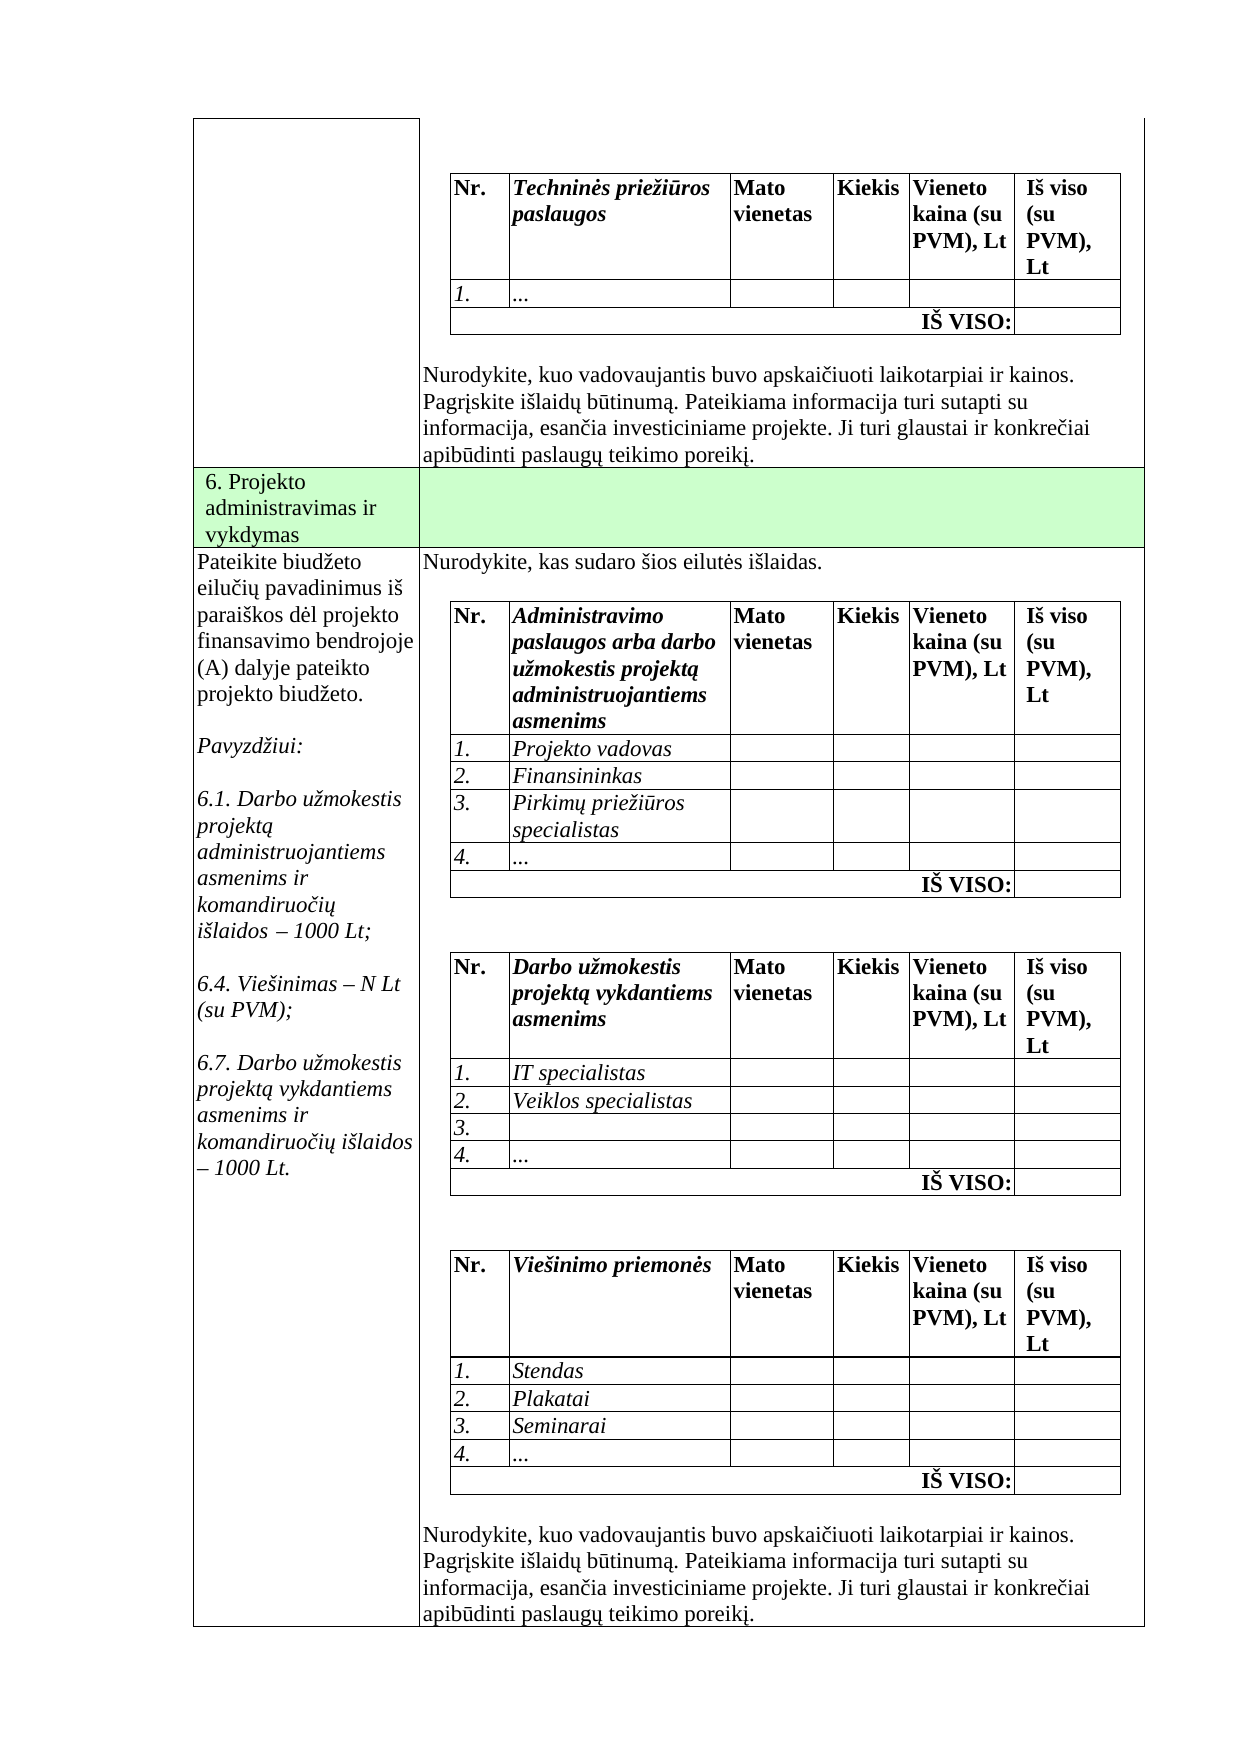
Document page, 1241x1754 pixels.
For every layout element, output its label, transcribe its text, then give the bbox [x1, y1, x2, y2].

table_cell [186, 870, 193, 897]
table_cell [1121, 734, 1144, 761]
table_cell [420, 1439, 450, 1466]
table_cell [1015, 1169, 1120, 1195]
table_cell 1. [451, 735, 509, 761]
table_cell Nr. [451, 953, 509, 1058]
table_cell [1015, 280, 1120, 307]
table_cell [420, 1195, 1144, 1223]
table_cell Pateikite biudžeto eilučių pavadinimus iš paraiškos dėl projekto finansavimo bendrojoje (A) dalyje pateikto projekto biudžeto. Pavyzdžiui: 6.1. Darbo užmokestis projektą administruojantiems asmenims ir komandiruočių išlaidos – 1000 Lt; 6.4. Viešinimas – N Lt (su PVM); 6.7. Darbo užmokestis projektą vykdantiems asmenims ir komandiruočių išlaidos – 1000 Lt. [194, 548, 419, 1626]
table_cell [1015, 1467, 1120, 1493]
table_cell Nr. [451, 174, 509, 279]
table_cell [1015, 1385, 1120, 1411]
table_cell Mato vienetas [731, 1251, 833, 1356]
table_cell [420, 601, 450, 734]
table_cell [731, 1412, 833, 1439]
table_cell [186, 1384, 193, 1411]
table_cell [420, 1356, 450, 1384]
table_cell [834, 280, 909, 307]
table_cell [1015, 790, 1120, 842]
table_cell [910, 1141, 1014, 1168]
table_cell 3. [451, 1114, 509, 1140]
table_cell Viešinimo priemonės [510, 1251, 730, 1356]
table_cell Nurodykite, kas sudaro šios eilutės išlaidas. [420, 548, 1144, 601]
table_cell Iš viso (su PVM), Lt [1015, 953, 1120, 1058]
table_cell Pirkimų priežiūros specialistas [510, 790, 730, 842]
table_cell [186, 601, 193, 734]
table_cell ... [510, 843, 730, 869]
table_cell [731, 843, 833, 869]
table_cell [1121, 952, 1144, 1058]
table_cell [1015, 871, 1120, 897]
table_cell [731, 1087, 833, 1113]
table_cell [731, 1440, 833, 1466]
table_cell [1015, 735, 1120, 761]
table_cell [834, 1059, 909, 1086]
table_cell [186, 952, 193, 1058]
table_cell [420, 1113, 450, 1140]
table_cell [420, 1411, 450, 1439]
table_cell [186, 467, 193, 547]
table_cell [1121, 1384, 1144, 1411]
table_cell [420, 734, 450, 761]
table_cell Mato vienetas [731, 174, 833, 279]
table_cell Nurodykite, kuo vadovaujantis buvo apskaičiuoti laikotarpiai ir kainos. Pagrįskite išlaidų būtinumą. Pateikiama informacija turi sutapti su informacija, esančia investiciniame projekte. Ji turi glaustai ir konkrečiai apibūdinti paslaugų teikimo poreikį. [420, 334, 1144, 467]
table_cell Finansininkas [510, 762, 730, 788]
table_cell [186, 1086, 193, 1113]
table_cell [1121, 1250, 1144, 1356]
table_cell [420, 952, 450, 1058]
table_cell [834, 1385, 909, 1411]
table_cell [420, 761, 450, 788]
table_cell [910, 1358, 1014, 1384]
table_cell [186, 1439, 193, 1466]
table_cell Plakatai [510, 1385, 730, 1411]
table_cell [910, 1385, 1014, 1411]
table_cell [910, 1114, 1014, 1140]
table_cell Kiekis [834, 174, 909, 279]
table_cell [420, 1168, 450, 1195]
table_cell [1121, 761, 1144, 788]
table_cell [1121, 1168, 1144, 1195]
table_cell [186, 1250, 193, 1356]
table_cell 3. [451, 1412, 509, 1439]
table_cell 2. [451, 1385, 509, 1411]
table_cell [186, 1058, 193, 1086]
table_cell [420, 1466, 450, 1493]
table_cell [186, 1223, 193, 1250]
table_cell ... [510, 1440, 730, 1466]
table_cell Vieneto kaina (su PVM), Lt [910, 602, 1014, 734]
table_cell [834, 1358, 909, 1384]
table_cell IŠ VISO: [451, 308, 1014, 334]
table_cell IT specialistas [510, 1059, 730, 1086]
table_cell [834, 1087, 909, 1113]
table_cell [186, 761, 193, 788]
table_cell [1015, 1358, 1120, 1384]
table_cell Iš viso (su PVM), Lt [1015, 1251, 1120, 1356]
table_cell [731, 762, 833, 788]
table_cell [1015, 1087, 1120, 1113]
table_cell [186, 1466, 193, 1493]
table_cell 4. [451, 1440, 509, 1466]
table_cell Techninės priežiūros paslaugos [510, 174, 730, 279]
table_cell IŠ VISO: [451, 871, 1014, 897]
table_cell Nr. [451, 602, 509, 734]
table_cell [186, 789, 193, 842]
table_cell Projekto vadovas [510, 735, 730, 761]
table_cell [186, 734, 193, 761]
table_cell [1121, 173, 1144, 279]
table_cell [420, 307, 450, 334]
table_cell [186, 547, 193, 601]
table_cell [186, 842, 193, 869]
table_cell 1. [451, 280, 509, 307]
table_cell [186, 897, 193, 924]
table_cell [420, 870, 450, 897]
table_cell [1121, 789, 1144, 842]
table_cell Kiekis [834, 953, 909, 1058]
table_cell [1121, 307, 1144, 334]
table_cell [910, 843, 1014, 869]
table_cell [910, 790, 1014, 842]
table_cell [186, 1356, 193, 1384]
table_cell [731, 1141, 833, 1168]
table_cell [186, 146, 193, 173]
table_cell [186, 924, 193, 952]
table_cell [910, 280, 1014, 307]
table_cell [834, 1412, 909, 1439]
table_cell Darbo užmokestis projektą vykdantiems asmenims [510, 953, 730, 1058]
table_cell Nr. [451, 1251, 509, 1356]
table_cell IŠ VISO: [451, 1169, 1014, 1195]
table_cell Veiklos specialistas [510, 1087, 730, 1113]
table_cell [834, 790, 909, 842]
table_cell [186, 173, 193, 279]
table_cell Nurodykite, kuo vadovaujantis buvo apskaičiuoti laikotarpiai ir kainos. Pagrįskite išlaidų būtinumą. Pateikiama informacija turi sutapti su informacija, esančia investiciniame projekte. Ji turi glaustai ir konkrečiai apibūdinti paslaugų teikimo poreikį. [420, 1494, 1144, 1626]
table_cell [420, 279, 450, 307]
table_cell [1015, 308, 1120, 334]
table_cell [186, 118, 193, 146]
table_cell [186, 1411, 193, 1439]
table_cell [510, 1114, 730, 1140]
table_cell Mato vienetas [731, 602, 833, 734]
table_cell [420, 146, 1144, 173]
table_cell [1121, 1356, 1144, 1384]
table_cell [1121, 1113, 1144, 1140]
table_cell IŠ VISO: [451, 1467, 1014, 1493]
table_cell [186, 279, 193, 307]
table_cell [420, 468, 1144, 547]
table_cell Iš viso (su PVM), Lt [1015, 602, 1120, 734]
table_cell [1015, 1412, 1120, 1439]
table_cell Vieneto kaina (su PVM), Lt [910, 1251, 1014, 1356]
table_cell [910, 762, 1014, 788]
table_cell [186, 1140, 193, 1168]
table_cell [731, 280, 833, 307]
table_cell [910, 1440, 1014, 1466]
table_cell [420, 118, 1144, 146]
table_cell [186, 1113, 193, 1140]
table_cell 3. [451, 790, 509, 842]
table_cell [1121, 1439, 1144, 1466]
table_cell [1015, 762, 1120, 788]
table_cell Iš viso (su PVM), Lt [1015, 174, 1120, 279]
table_cell [1121, 1411, 1144, 1439]
table_cell [186, 307, 193, 334]
table_cell [731, 1114, 833, 1140]
table_cell [186, 1195, 193, 1223]
table_cell [186, 1494, 193, 1626]
table_cell 4. [451, 1141, 509, 1168]
table_cell Administravimo paslaugos arba darbo užmokestis projektą administruojantiems asmenims [510, 602, 730, 734]
table_cell [420, 924, 1144, 952]
table_cell [834, 1440, 909, 1466]
table_cell 1. [451, 1358, 509, 1384]
table_cell [186, 1168, 193, 1195]
table_cell [186, 334, 193, 467]
table_cell 2. [451, 762, 509, 788]
table_cell [1121, 842, 1144, 869]
table_cell [910, 735, 1014, 761]
table_cell [834, 1141, 909, 1168]
table_cell [1121, 1140, 1144, 1168]
table_cell [420, 897, 1144, 924]
table_cell [420, 1086, 450, 1113]
table_cell [1121, 1466, 1144, 1493]
table_cell [420, 1384, 450, 1411]
table_cell [731, 735, 833, 761]
table_cell Stendas [510, 1358, 730, 1384]
table_cell 6. Projekto administravimas ir vykdymas [194, 468, 419, 547]
table_cell Vieneto kaina (su PVM), Lt [910, 953, 1014, 1058]
table_cell ... [510, 1141, 730, 1168]
table_cell [731, 1059, 833, 1086]
table_cell [1015, 1114, 1120, 1140]
table_cell [1121, 279, 1144, 307]
table_cell [1121, 1086, 1144, 1113]
table_cell 2. [451, 1087, 509, 1113]
table_cell [1015, 1059, 1120, 1086]
table_cell [1121, 601, 1144, 734]
table_cell Kiekis [834, 602, 909, 734]
table_cell [910, 1087, 1014, 1113]
table_cell [910, 1059, 1014, 1086]
table_cell [420, 1140, 450, 1168]
table_cell [420, 1058, 450, 1086]
table_cell [420, 1250, 450, 1356]
table_cell [834, 762, 909, 788]
table_cell [420, 173, 450, 279]
table_cell [420, 1223, 1144, 1250]
table_cell [834, 735, 909, 761]
table_cell [731, 1358, 833, 1384]
table_cell 1. [451, 1059, 509, 1086]
table_cell [834, 1114, 909, 1140]
table_cell [910, 1412, 1014, 1439]
table_cell 4. [451, 843, 509, 869]
table_cell Vieneto kaina (su PVM), Lt [910, 174, 1014, 279]
table_cell [1015, 1440, 1120, 1466]
table_cell [420, 789, 450, 842]
table_cell Mato vienetas [731, 953, 833, 1058]
table_cell Seminarai [510, 1412, 730, 1439]
table_cell [1121, 1058, 1144, 1086]
table_cell [731, 790, 833, 842]
table_cell [1015, 843, 1120, 869]
table_cell [1121, 870, 1144, 897]
table_cell [731, 1385, 833, 1411]
table_cell [834, 843, 909, 869]
table_cell ... [510, 280, 730, 307]
table_cell Kiekis [834, 1251, 909, 1356]
table_cell [1015, 1141, 1120, 1168]
table_cell [420, 842, 450, 869]
table_cell [194, 119, 419, 467]
